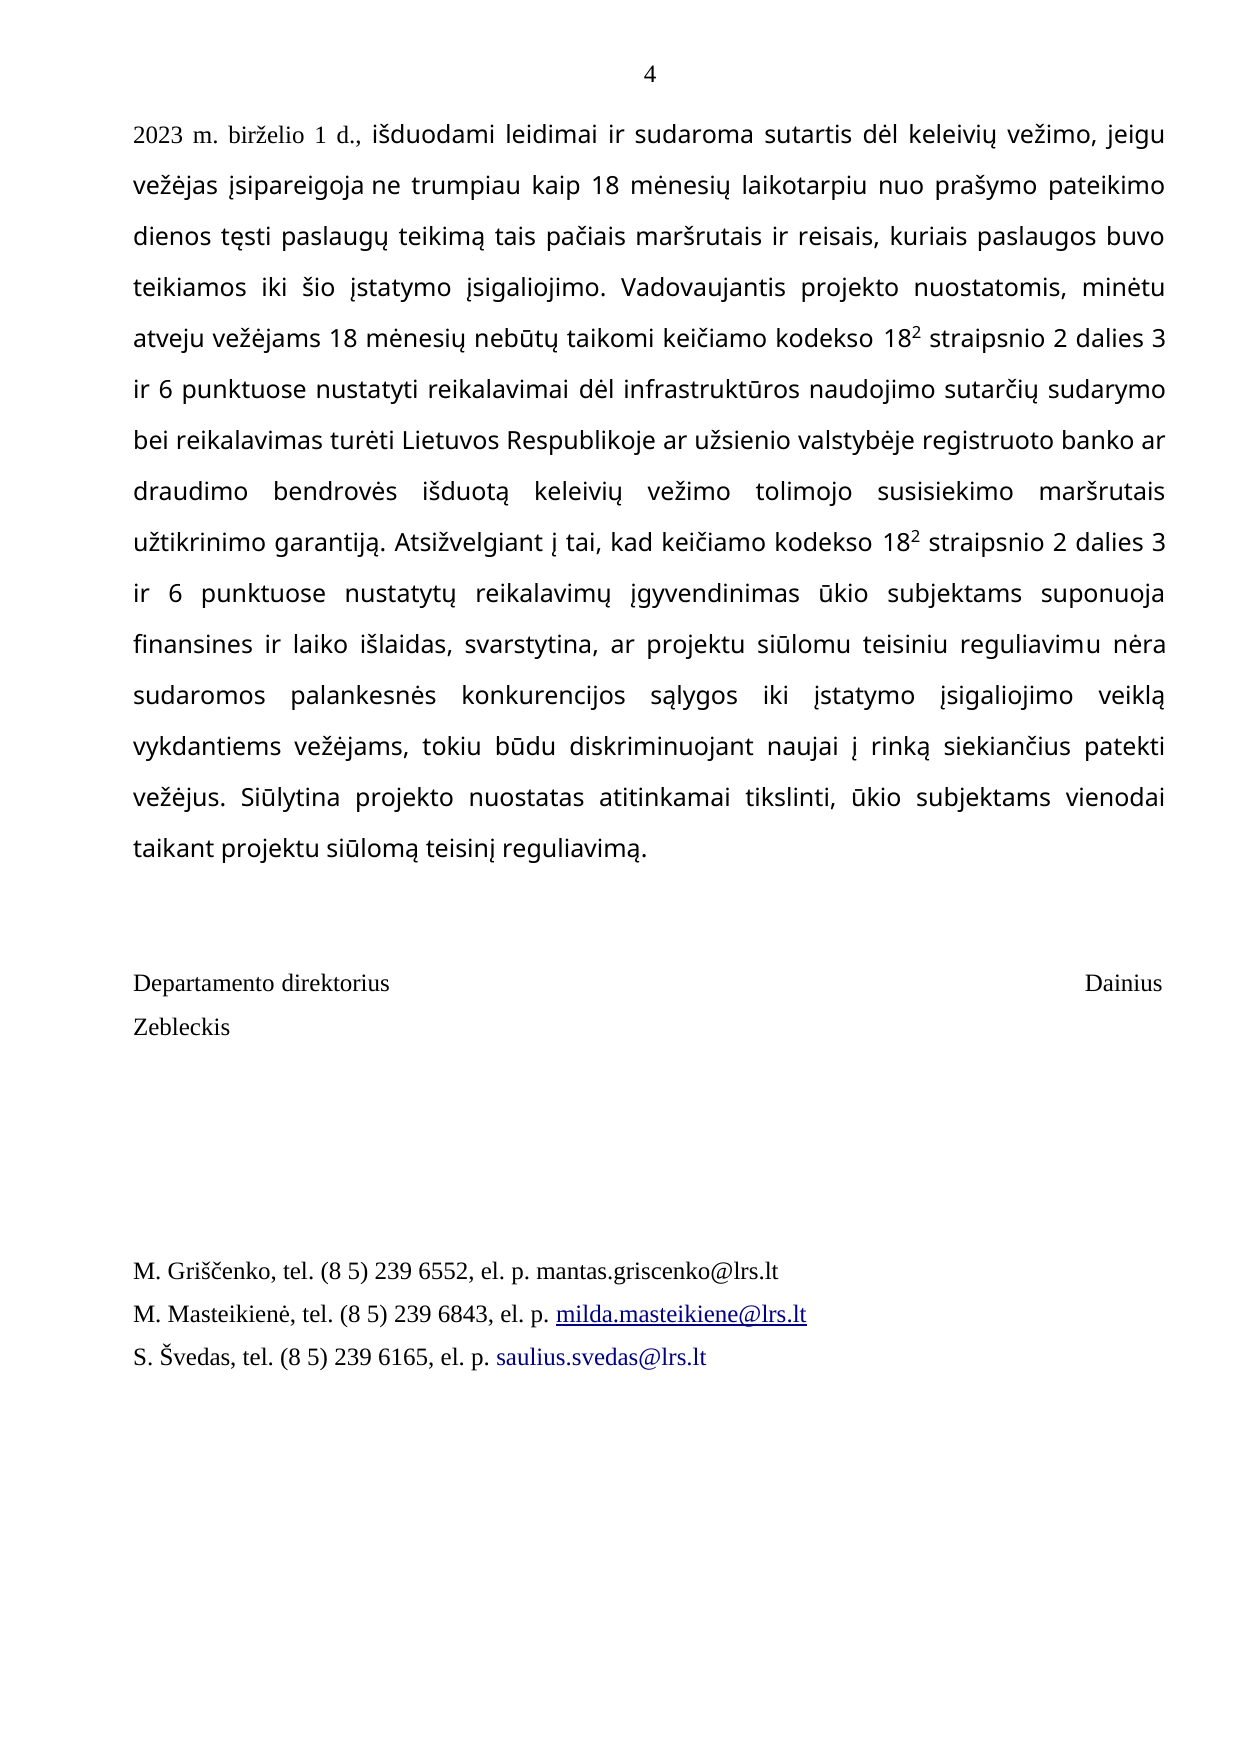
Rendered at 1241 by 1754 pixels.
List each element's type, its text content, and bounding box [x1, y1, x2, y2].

text M. Griščenko, tel. (8 5) 239 6552, el. p. mantas.griscenko@lrs.lt [133, 1256, 1167, 1285]
text Departamento direktorius Dainius Zebleckis [133, 968, 1167, 1040]
text S. Švedas, tel. (8 5) 239 6165, el. p. saulius.svedas@lrs.lt [133, 1342, 1167, 1371]
list 2023 m. birželio 1 d., išduodami leidimai ir sudaroma sutartis dėl keleivių vežimo, jeigu vežėjas įsipareigoja ne trumpiau kaip 18 mėnesių laikotarpiu nuo prašymo pateikimo dienos tęsti paslaugų teikimą tais pačiais maršrutais ir reisais, kuriais paslaugos buvo teikiamos iki šio įstatymo įsigaliojimo. Vadovaujantis projekto nuostatomis, minėtu atveju vežėjams 18 mėnesių nebūtų taikomi keičiamo kodekso 182 straipsnio 2 dalies 3 ir 6 punktuose nustatyti reikalavimai dėl infrastruktūros naudojimo sutarčių sudarymo bei reikalavimas turėti Lietuvos Respublikoje ar užsienio valstybėje registruoto banko ar draudimo bendrovės išduotą keleivių vežimo tolimojo susisiekimo maršrutais užtikrinimo garantiją. Atsižvelgiant į tai, kad keičiamo kodekso 182 straipsnio 2 dalies 3 ir 6 punktuose nustatytų reikalavimų įgyvendinimas ūkio subjektams suponuoja finansines ir laiko išlaidas, svarstytina, ar projektu siūlomu teisiniu reguliavimu nėra sudaromos palankesnės konkurencijos sąlygos iki įstatymo įsigaliojimo veiklą vykdantiems vežėjams, tokiu būdu diskriminuojant naujai į rinką siekiančius patekti vežėjus. Siūlytina projekto nuostatas atitinkamai tikslinti, ūkio subjektams vienodai taikant projektu siūlomą teisinį reguliavimą. [133, 117, 1167, 865]
text M. Masteikienė, tel. (8 5) 239 6843, el. p. milda.masteikiene@lrs.lt [133, 1299, 1167, 1328]
